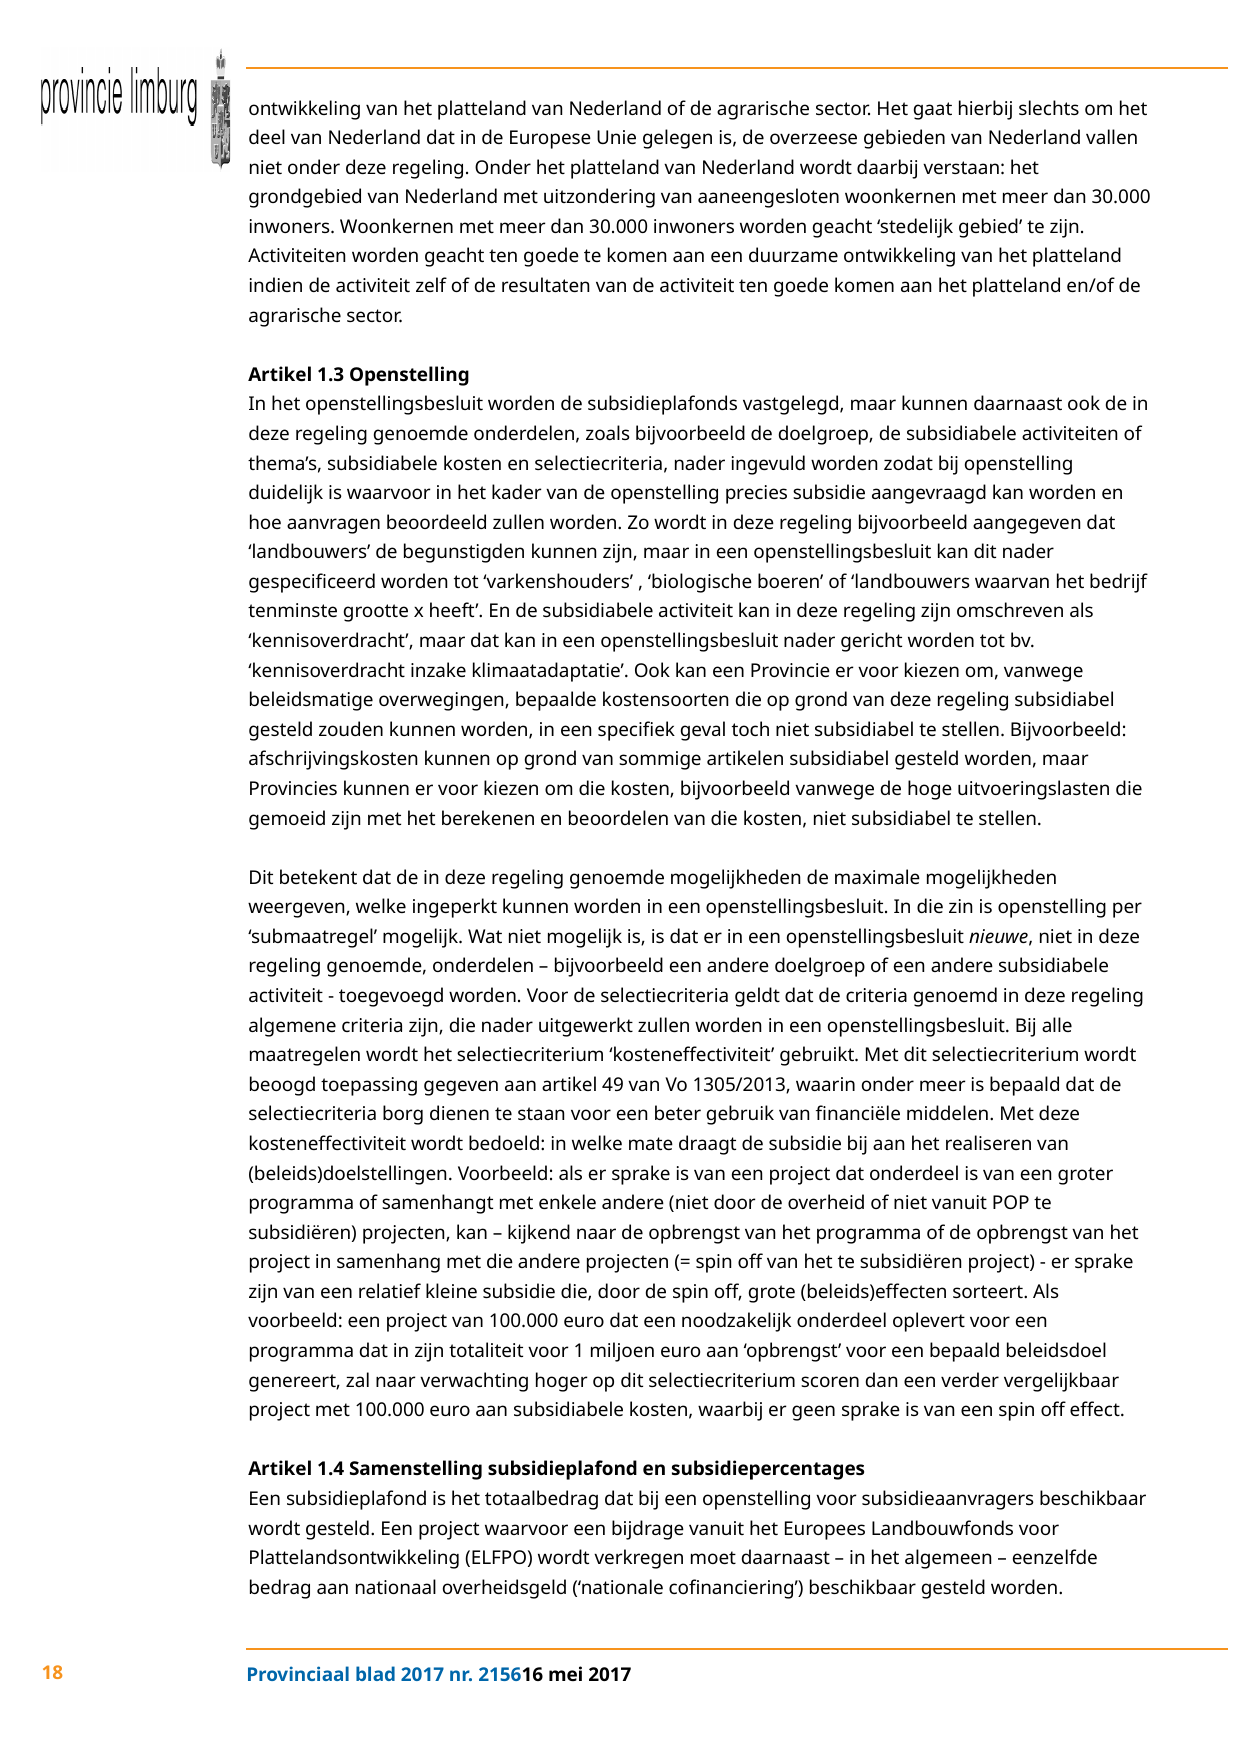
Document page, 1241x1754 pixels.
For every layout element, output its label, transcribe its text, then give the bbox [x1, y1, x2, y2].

picture [41, 47, 231, 172]
text Artikel 1.4 Samenstelling subsidieplafond en subsidiepercentages [248, 1456, 1152, 1481]
text In het openstellingsbesluit worden de subsidieplafonds vastgelegd, maar kunnen daarnaast ook de in deze regeling genoemde onderdelen, zoals bijvoorbeeld de doelgroep, de subsidiabele activiteiten of thema’s, subsidiabele kosten en selectiecriteria, nader ingevuld worden zodat bij openstelling duidelijk is waarvoor in het kader van de openstelling precies subsidie aangevraagd kan worden en hoe aanvragen beoordeeld zullen worden. Zo wordt in deze regeling bijvoorbeeld aangegeven dat ‘landbouwers’ de begunstigden kunnen zijn, maar in een openstellingsbesluit kan dit nader gespecificeerd worden tot ‘varkenshouders’ , ‘biologische boeren’ of ‘landbouwers waarvan het bedrijf tenminste grootte x heeft’. En de subsidiabele activiteit kan in deze regeling zijn omschreven als ‘kennisoverdracht’, maar dat kan in een openstellingsbesluit nader gericht worden tot bv. ‘kennisoverdracht inzake klimaatadaptatie’. Ook kan een Provincie er voor kiezen om, vanwege beleidsmatige overwegingen, bepaalde kostensoorten die op grond van deze regeling subsidiabel gesteld zouden kunnen worden, in een specifiek geval toch niet subsidiabel te stellen. Bijvoorbeeld: afschrijvingskosten kunnen op grond van sommige artikelen subsidiabel gesteld worden, maar Provincies kunnen er voor kiezen om die kosten, bijvoorbeeld vanwege de hoge uitvoeringslasten die gemoeid zijn met het berekenen en beoordelen van die kosten, niet subsidiabel te stellen. [248, 391, 1152, 831]
text Artikel 1.3 Openstelling [248, 361, 1152, 387]
text ontwikkeling van het platteland van Nederland of de agrarische sector. Het gaat hierbij slechts om het deel van Nederland dat in de Europese Unie gelegen is, de overzeese gebieden van Nederland vallen niet onder deze regeling. Onder het platteland van Nederland wordt daarbij verstaan: het grondgebied van Nederland met uitzondering van aaneengesloten woonkernen met meer dan 30.000 inwoners. Woonkernen met meer dan 30.000 inwoners worden geacht ‘stedelijk gebied’ te zijn. Activiteiten worden geacht ten goede te komen aan een duurzame ontwikkeling van het platteland indien de activiteit zelf of de resultaten van de activiteit ten goede komen aan het platteland en/of de agrarische sector. [248, 95, 1152, 328]
text Een subsidieplafond is het totaalbedrag dat bij een openstelling voor subsidieaanvragers beschikbaar wordt gesteld. Een project waarvoor een bijdrage vanuit het Europees Landbouwfonds voor Plattelandsontwikkeling (ELFPO) wordt verkregen moet daarnaast – in het algemeen – eenzelfde bedrag aan nationaal overheidsgeld (‘nationale cofinanciering’) beschikbaar gesteld worden. [248, 1485, 1152, 1600]
text Dit betekent dat de in deze regeling genoemde mogelijkheden de maximale mogelijkheden weergeven, welke ingeperkt kunnen worden in een openstellingsbesluit. In die zin is openstelling per ‘submaatregel’ mogelijk. Wat niet mogelijk is, is dat er in een openstellingsbesluit nieuwe, niet in deze regeling genoemde, onderdelen – bijvoorbeeld een andere doelgroep of een andere subsidiabele activiteit - toegevoegd worden. Voor de selectiecriteria geldt dat de criteria genoemd in deze regeling algemene criteria zijn, die nader uitgewerkt zullen worden in een openstellingsbesluit. Bij alle maatregelen wordt het selectiecriterium ‘kosteneffectiviteit’ gebruikt. Met dit selectiecriterium wordt beoogd toepassing gegeven aan artikel 49 van Vo 1305/2013, waarin onder meer is bepaald dat de selectiecriteria borg dienen te staan voor een beter gebruik van financiële middelen. Met deze kosteneffectiviteit wordt bedoeld: in welke mate draagt de subsidie bij aan het realiseren van (beleids)doelstellingen. Voorbeeld: als er sprake is van een project dat onderdeel is van een groter programma of samenhangt met enkele andere (niet door de overheid of niet vanuit POP te subsidiëren) projecten, kan – kijkend naar de opbrengst van het programma of de opbrengst van het project in samenhang met die andere projecten (= spin off van het te subsidiëren project) - er sprake zijn van een relatief kleine subsidie die, door de spin off, grote (beleids)effecten sorteert. Als voorbeeld: een project van 100.000 euro dat een noodzakelijk onderdeel oplevert voor een programma dat in zijn totaliteit voor 1 miljoen euro aan ‘opbrengst’ voor een bepaald beleidsdoel genereert, zal naar verwachting hoger op dit selectiecriterium scoren dan een verder vergelijkbaar project met 100.000 euro aan subsidiabele kosten, waarbij er geen sprake is van een spin off effect. [248, 864, 1152, 1422]
